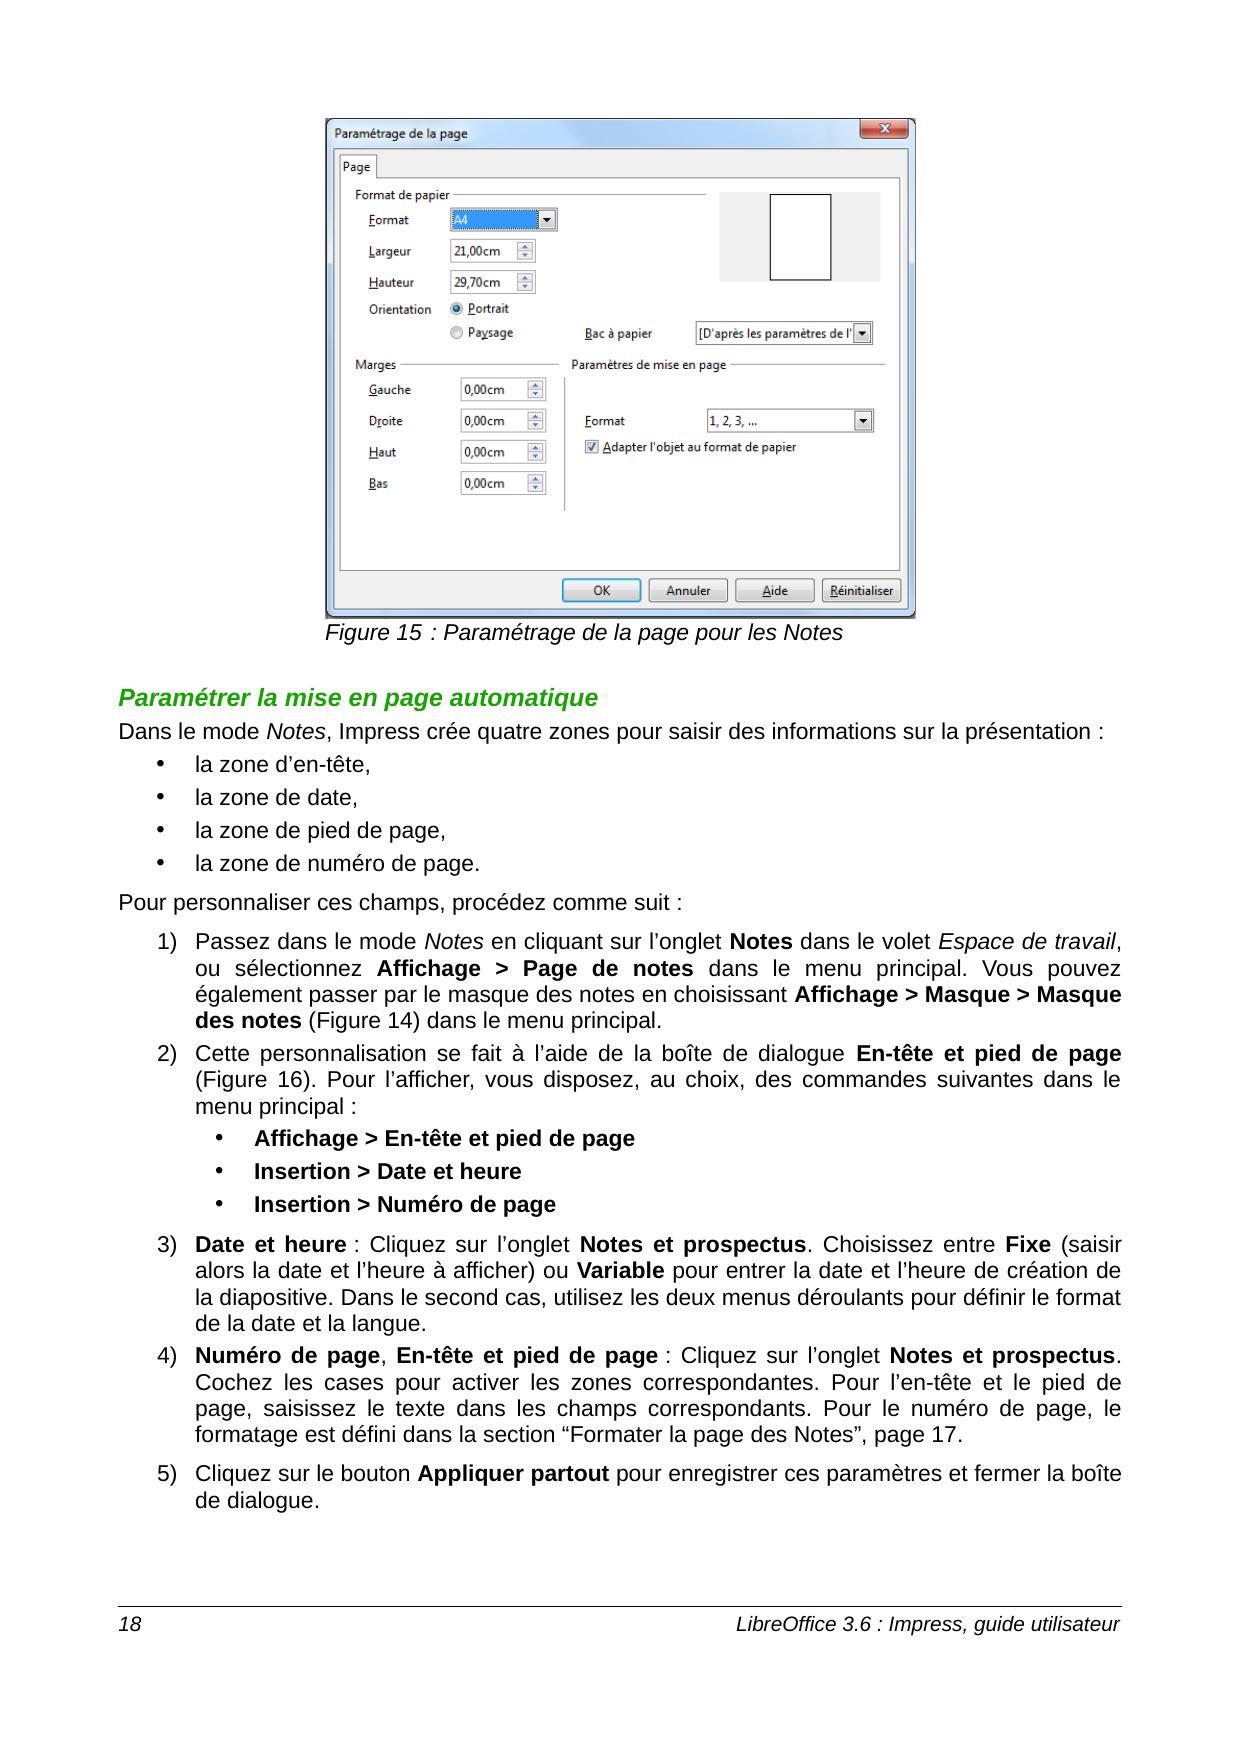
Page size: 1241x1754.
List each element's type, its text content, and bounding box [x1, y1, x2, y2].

list Affichage > En-tête et pied de page [215, 1125, 1122, 1152]
text Figure 15 : Paramétrage de la page pour les Notes [325, 619, 915, 645]
list Numéro de page, En-tête et pied de page : Cliquez sur l’onglet Notes et prospectus. Cochez les cases pour activer les zones correspondantes. Pour l’en-tête et le pied de page, saisissez le texte dans les champs correspondants. Pour le numéro de page, le formatage est défini dans la section “Formater la page des Notes”, page 17. [177, 1342, 1122, 1448]
text Pour personnaliser ces champs, procédez comme suit : [118, 889, 1122, 916]
subtitle Paramétrer la mise en page automatique [118, 683, 1122, 712]
list Dans le mode Notes, Impress crée quatre zones pour saisir des informations sur la présentation : [118, 718, 1122, 744]
list la zone de date, [156, 784, 1122, 811]
list la zone de pied de page, [156, 817, 1122, 844]
list Date et heure : Cliquez sur l’onglet Notes et prospectus. Choisissez entre Fixe (saisir alors la date et l’heure à afficher) ou Variable pour entrer la date et l’heure de création de la diapositive. Dans le second cas, utilisez les deux menus déroulants pour définir le format de la date et la langue. [177, 1231, 1122, 1336]
picture [325, 118, 916, 619]
list Insertion > Numéro de page [215, 1191, 1122, 1218]
list Insertion > Date et heure [215, 1158, 1122, 1185]
list Cette personnalisation se fait à l’aide de la boîte de dialogue En-tête et pied de page (Figure 16). Pour l’afficher, vous disposez, au choix, des commandes suivantes dans le menu principal : [177, 1040, 1122, 1119]
list Cliquez sur le bouton Appliquer partout pour enregistrer ces paramètres et fermer la boîte de dialogue. [177, 1460, 1122, 1513]
list la zone d’en-tête, [156, 751, 1122, 778]
list Passez dans le mode Notes en cliquant sur l’onglet Notes dans le volet Espace de travail, ou sélectionnez Affichage > Page de notes dans le menu principal. Vous pouvez également passer par le masque des notes en choisissant Affichage > Masque > Masque des notes (Figure 14) dans le menu principal. [177, 928, 1122, 1034]
list la zone de numéro de page. [156, 850, 1122, 877]
